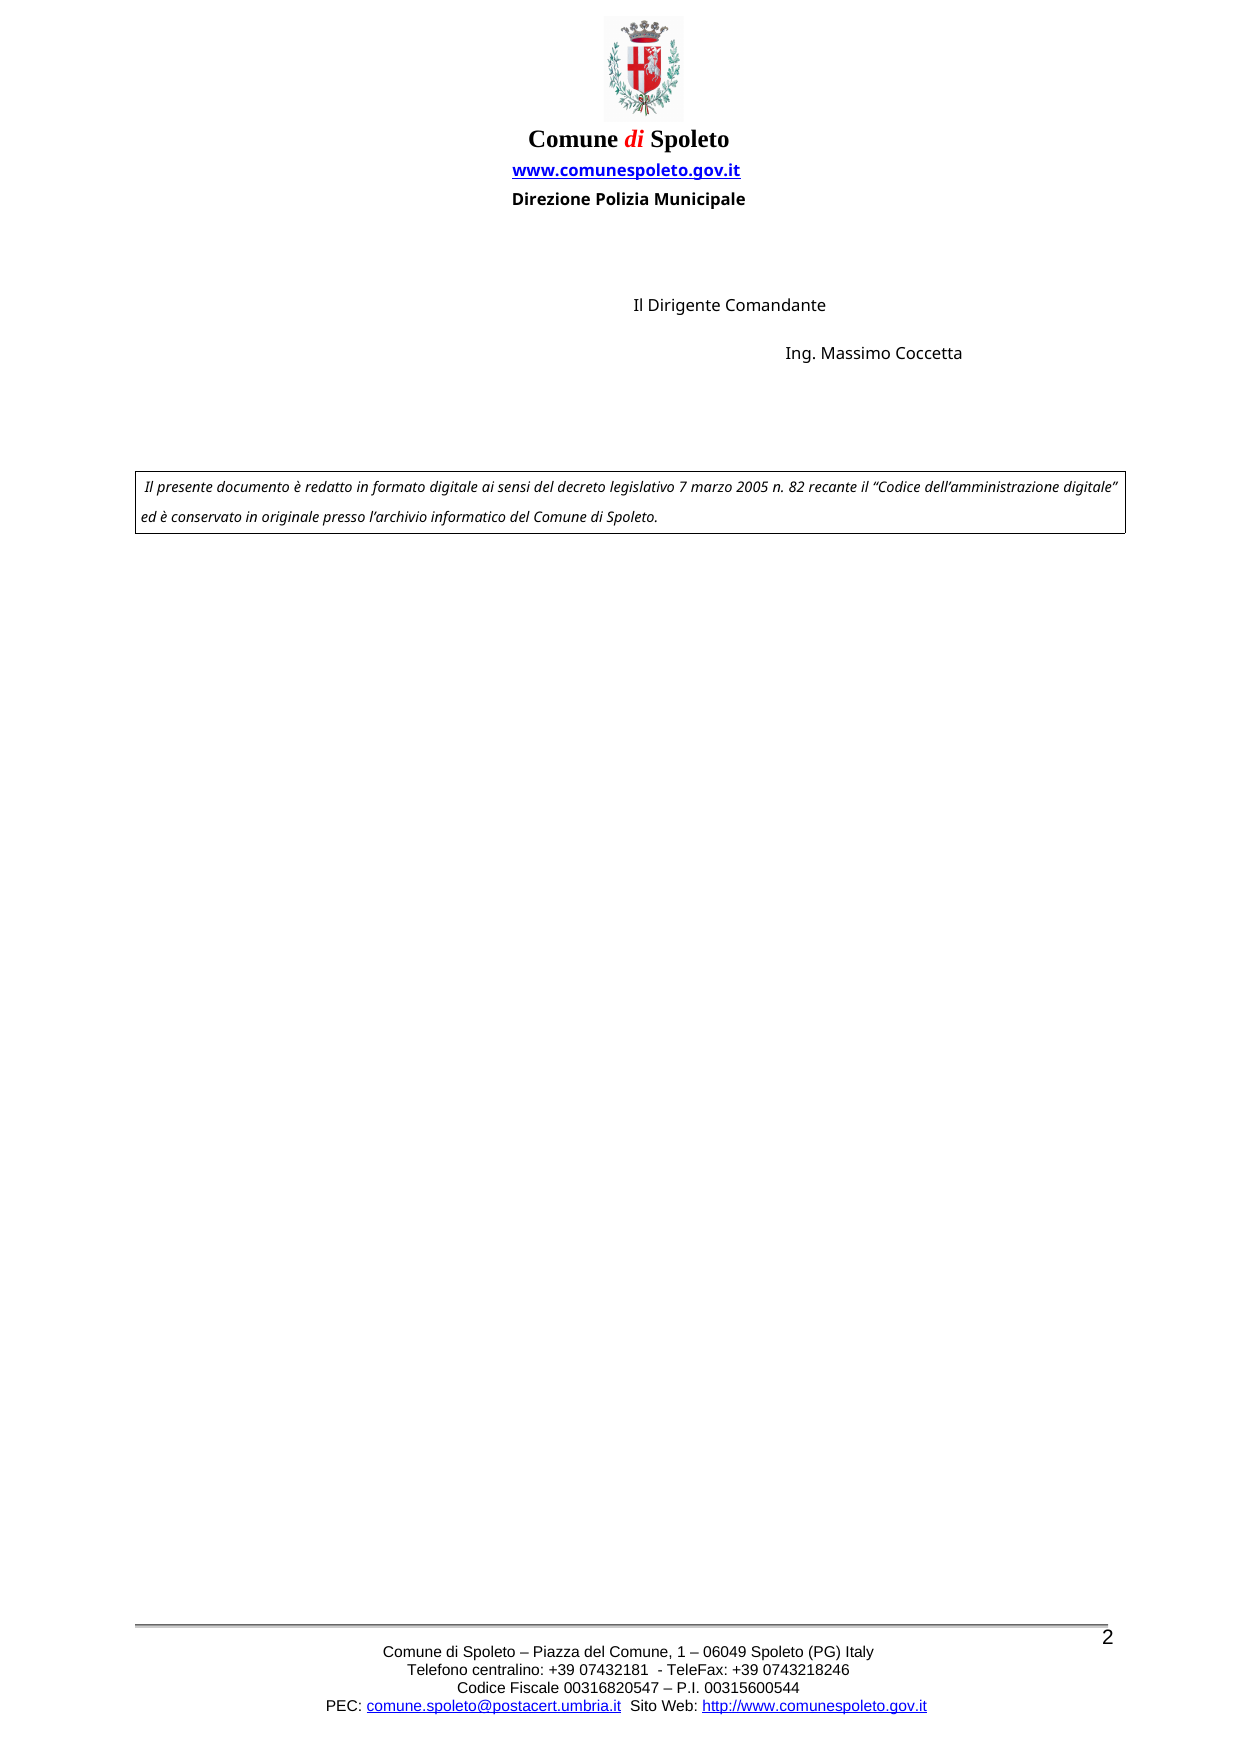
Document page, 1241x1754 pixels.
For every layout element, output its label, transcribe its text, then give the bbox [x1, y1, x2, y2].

text Il Dirigente Comandante [135, 294, 1122, 317]
text Ing. Massimo Coccetta [135, 342, 1122, 365]
table_header Il presente documento è redatto in formato digitale ai sensi del decreto legislativo 7 marzo 2005 n. 82 recante il “Codice dell’amministrazione digitale” ed è conservato in originale presso l’archivio informatico del Comune di Spoleto. [136, 472, 1125, 532]
picture [603, 16, 684, 122]
picture [135, 1624, 1109, 1628]
